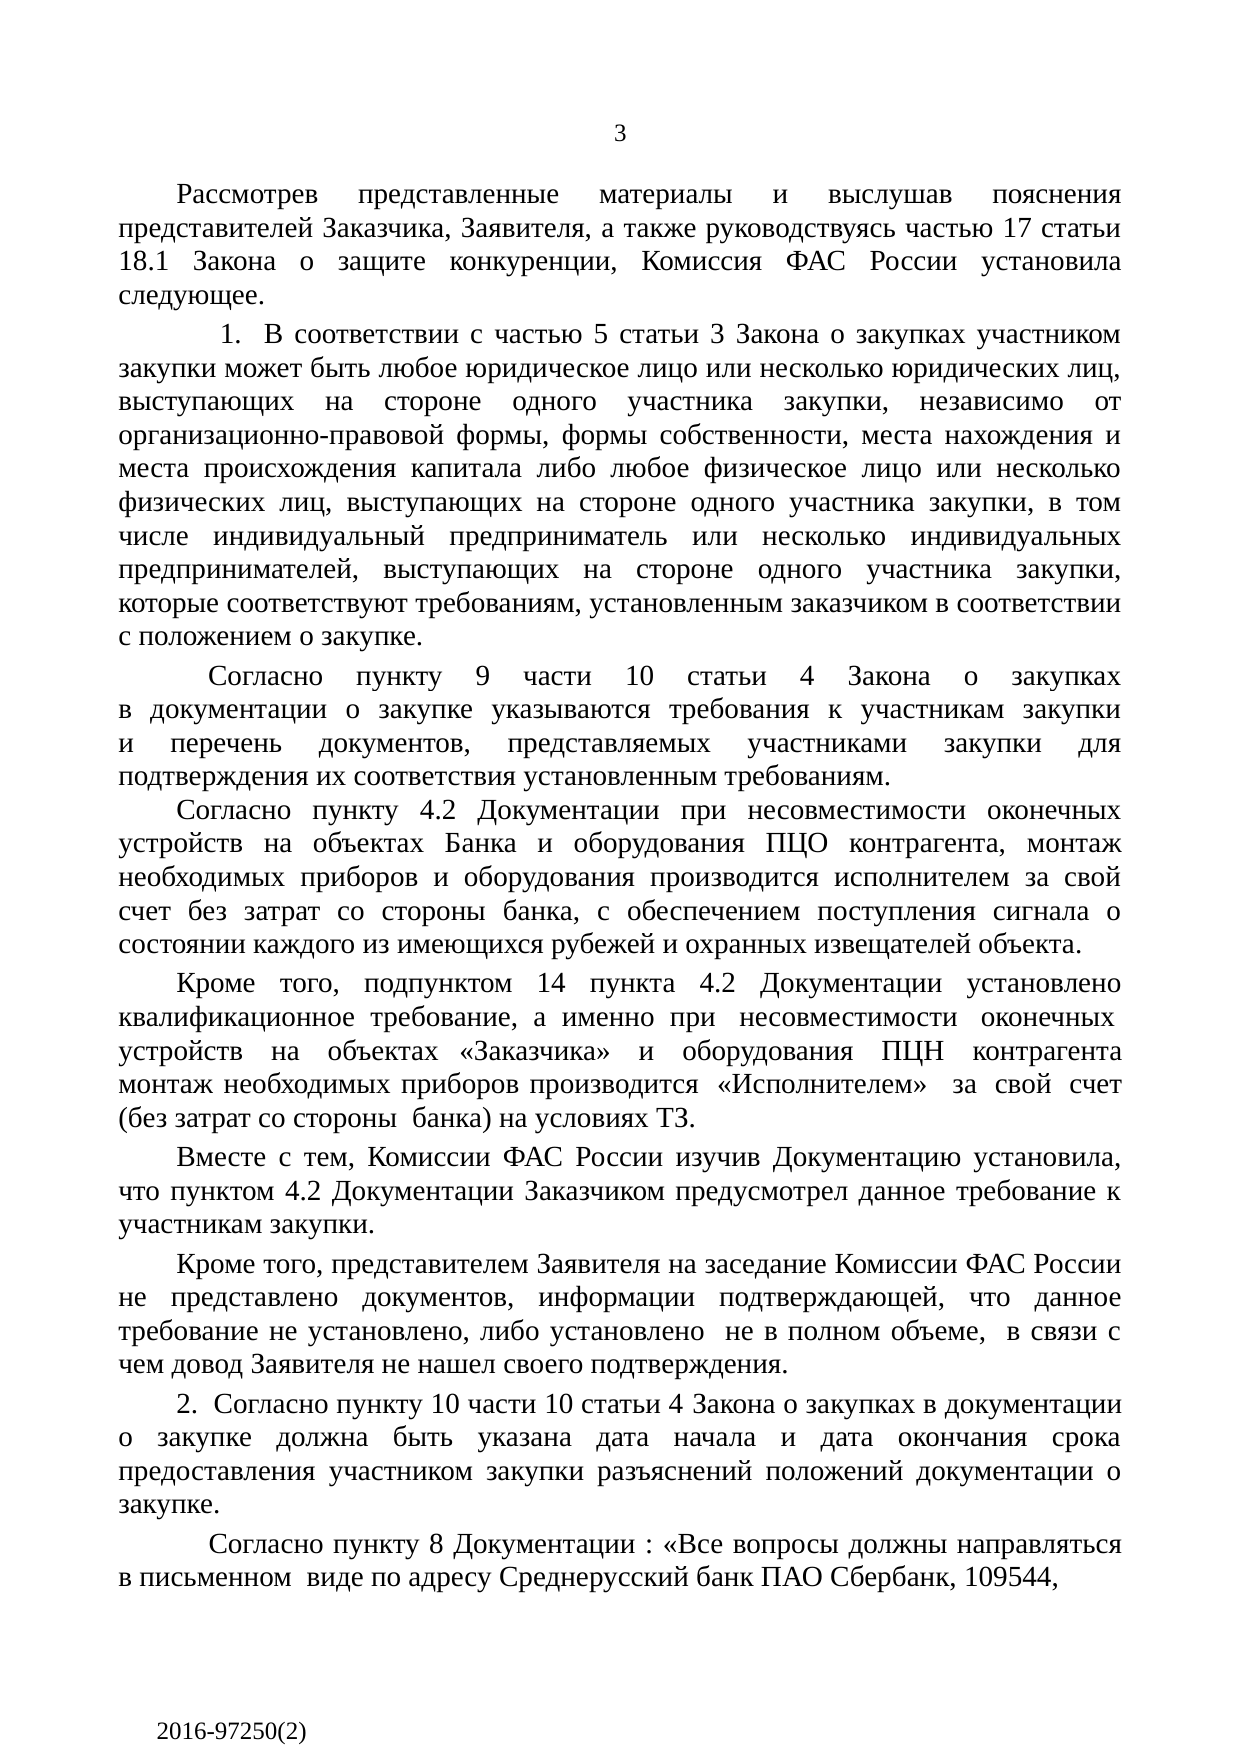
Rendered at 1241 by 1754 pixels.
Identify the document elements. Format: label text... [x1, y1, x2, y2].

text Рассмотрев представленные материалы и выслушав пояснения представителей Заказчика, Заявителя, а также руководствуясь частью 17 статьи 18.1 Закона о защите конкуренции, Комиссия ФАС России установила следующее. [118, 176, 1122, 311]
text Согласно пункту 9 части 10 статьи 4 Закона о закупках в документации о закупке указываются требования к участникам закупки и перечень документов, представляемых участниками закупки для подтверждения их соответствия установленным требованиям. [118, 658, 1122, 792]
text Кроме того, представителем Заявителя на заседание Комиссии ФАС России не представлено документов, информации подтверждающей, что данное требование не установлено, либо установлено не в полном объеме, в связи с чем довод Заявителя не нашел своего подтверждения. [118, 1246, 1122, 1380]
text Согласно пункту 8 Документации : «Все вопросы должны направляться в письменном виде по адресу Среднерусский банк ПАО Сбербанк, 109544, [118, 1526, 1122, 1593]
text Согласно пункту 4.2 Документации при несовместимости оконечных устройств на объектах Банка и оборудования ПЦО контрагента, монтаж необходимых приборов и оборудования производится исполнителем за свой счет без затрат со стороны банка, с обеспечением поступления сигнала о состоянии каждого из имеющихся рубежей и охранных извещателей объекта. [118, 792, 1122, 960]
text Вместе с тем, Комиссии ФАС России изучив Документацию установила, что пунктом 4.2 Документации Заказчиком предусмотрел данное требование к участникам закупки. [118, 1139, 1122, 1240]
text Кроме того, подпунктом 14 пункта 4.2 Документации установлено квалификационное требование, а именно при несовместимости оконечных устройств на объектах «Заказчика» и оборудования ПЦН контрагента монтаж необходимых приборов производится «Исполнителем» за свой счет (без затрат со стороны банка) на условиях ТЗ. [118, 966, 1122, 1133]
text 2. Согласно пункту 10 части 10 статьи 4 Закона о закупках в документации о закупке должна быть указана дата начала и дата окончания срока предоставления участником закупки разъяснений положений документации о закупке. [118, 1386, 1122, 1520]
text 1. В соответствии с частью 5 статьи 3 Закона о закупках участником закупки может быть любое юридическое лицо или несколько юридических лиц, выступающих на стороне одного участника закупки, независимо от организационно-правовой формы, формы собственности, места нахождения и места происхождения капитала либо любое физическое лицо или несколько физических лиц, выступающих на стороне одного участника закупки, в том числе индивидуальный предприниматель или несколько индивидуальных предпринимателей, выступающих на стороне одного участника закупки, которые соответствуют требованиям, установленным заказчиком в соответствии с положением о закупке. [118, 316, 1122, 652]
